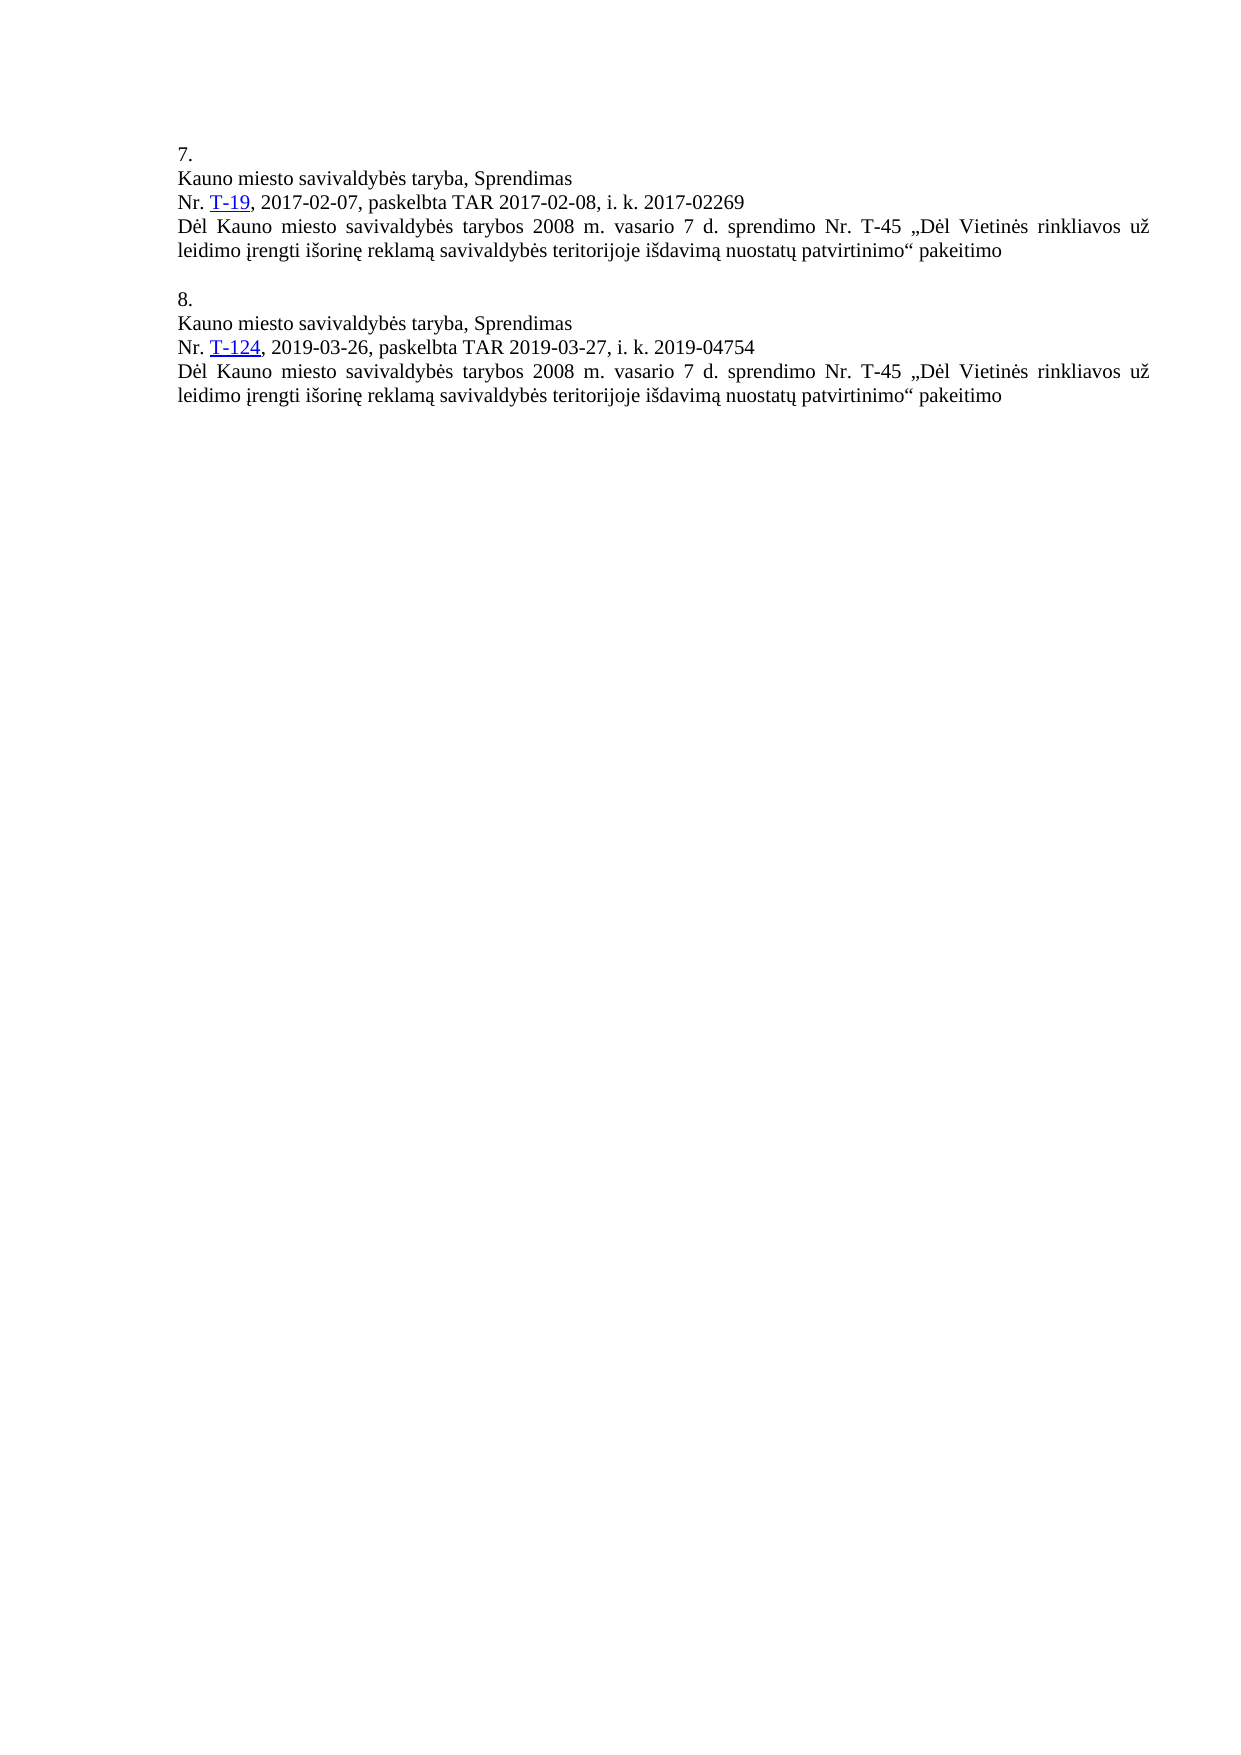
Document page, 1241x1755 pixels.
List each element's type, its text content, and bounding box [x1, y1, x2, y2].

text Kauno miesto savivaldybės taryba, Sprendimas [177, 166, 1152, 190]
text Nr. T-19, 2017-02-07, paskelbta TAR 2017-02-08, i. k. 2017-02269 [177, 190, 1152, 214]
text Kauno miesto savivaldybės taryba, Sprendimas [177, 311, 1152, 335]
text Nr. T-124, 2019-03-26, paskelbta TAR 2019-03-27, i. k. 2019-04754 [177, 335, 1152, 359]
text Dėl Kauno miesto savivaldybės tarybos 2008 m. vasario 7 d. sprendimo Nr. T-45 „Dėl Vietinės rinkliavos už leidimo įrengti išorinę reklamą savivaldybės teritorijoje išdavimą nuostatų patvirtinimo“ pakeitimo [177, 359, 1152, 407]
text Dėl Kauno miesto savivaldybės tarybos 2008 m. vasario 7 d. sprendimo Nr. T-45 „Dėl Vietinės rinkliavos už leidimo įrengti išorinę reklamą savivaldybės teritorijoje išdavimą nuostatų patvirtinimo“ pakeitimo [177, 214, 1152, 262]
text 8. [177, 287, 1152, 311]
text 7. [177, 142, 1152, 166]
